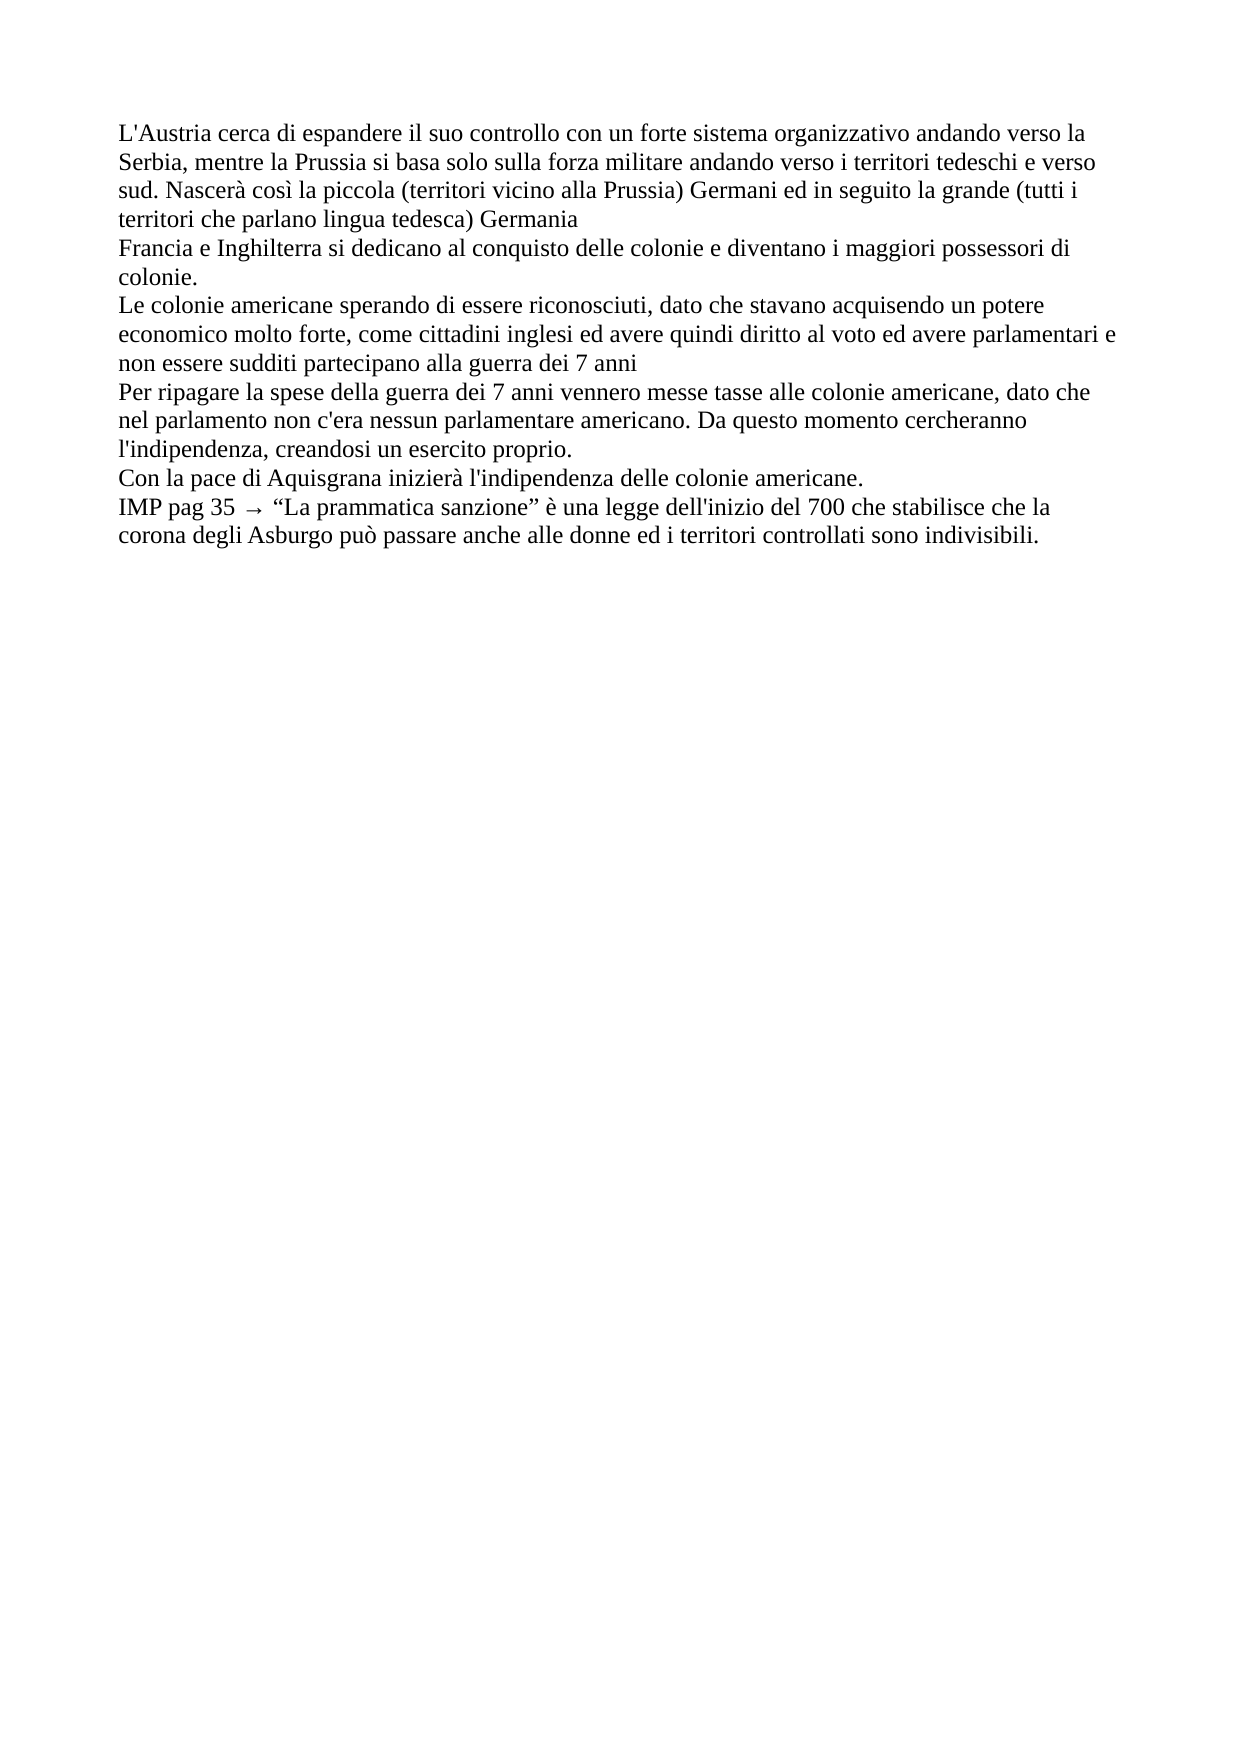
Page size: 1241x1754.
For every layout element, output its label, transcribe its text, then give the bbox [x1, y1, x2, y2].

text Francia e Inghilterra si dedicano al conquisto delle colonie e diventano i maggiori possessori di colonie. [118, 233, 1122, 291]
text Con la pace di Aquisgrana inizierà l'indipendenza delle colonie americane. [118, 463, 1122, 492]
text L'Austria cerca di espandere il suo controllo con un forte sistema organizzativo andando verso la Serbia, mentre la Prussia si basa solo sulla forza militare andando verso i territori tedeschi e verso sud. Nascerà così la piccola (territori vicino alla Prussia) Germani ed in seguito la grande (tutti i territori che parlano lingua tedesca) Germania [118, 118, 1122, 233]
text Per ripagare la spese della guerra dei 7 anni vennero messe tasse alle colonie americane, dato che nel parlamento non c'era nessun parlamentare americano. Da questo momento cercheranno l'indipendenza, creandosi un esercito proprio. [118, 377, 1122, 463]
text IMP pag 35 → “La prammatica sanzione” è una legge dell'inizio del 700 che stabilisce che la corona degli Asburgo può passare anche alle donne ed i territori controllati sono indivisibili. [118, 492, 1122, 549]
text Le colonie americane sperando di essere riconosciuti, dato che stavano acquisendo un potere economico molto forte, come cittadini inglesi ed avere quindi diritto al voto ed avere parlamentari e non essere sudditi partecipano alla guerra dei 7 anni [118, 291, 1122, 377]
